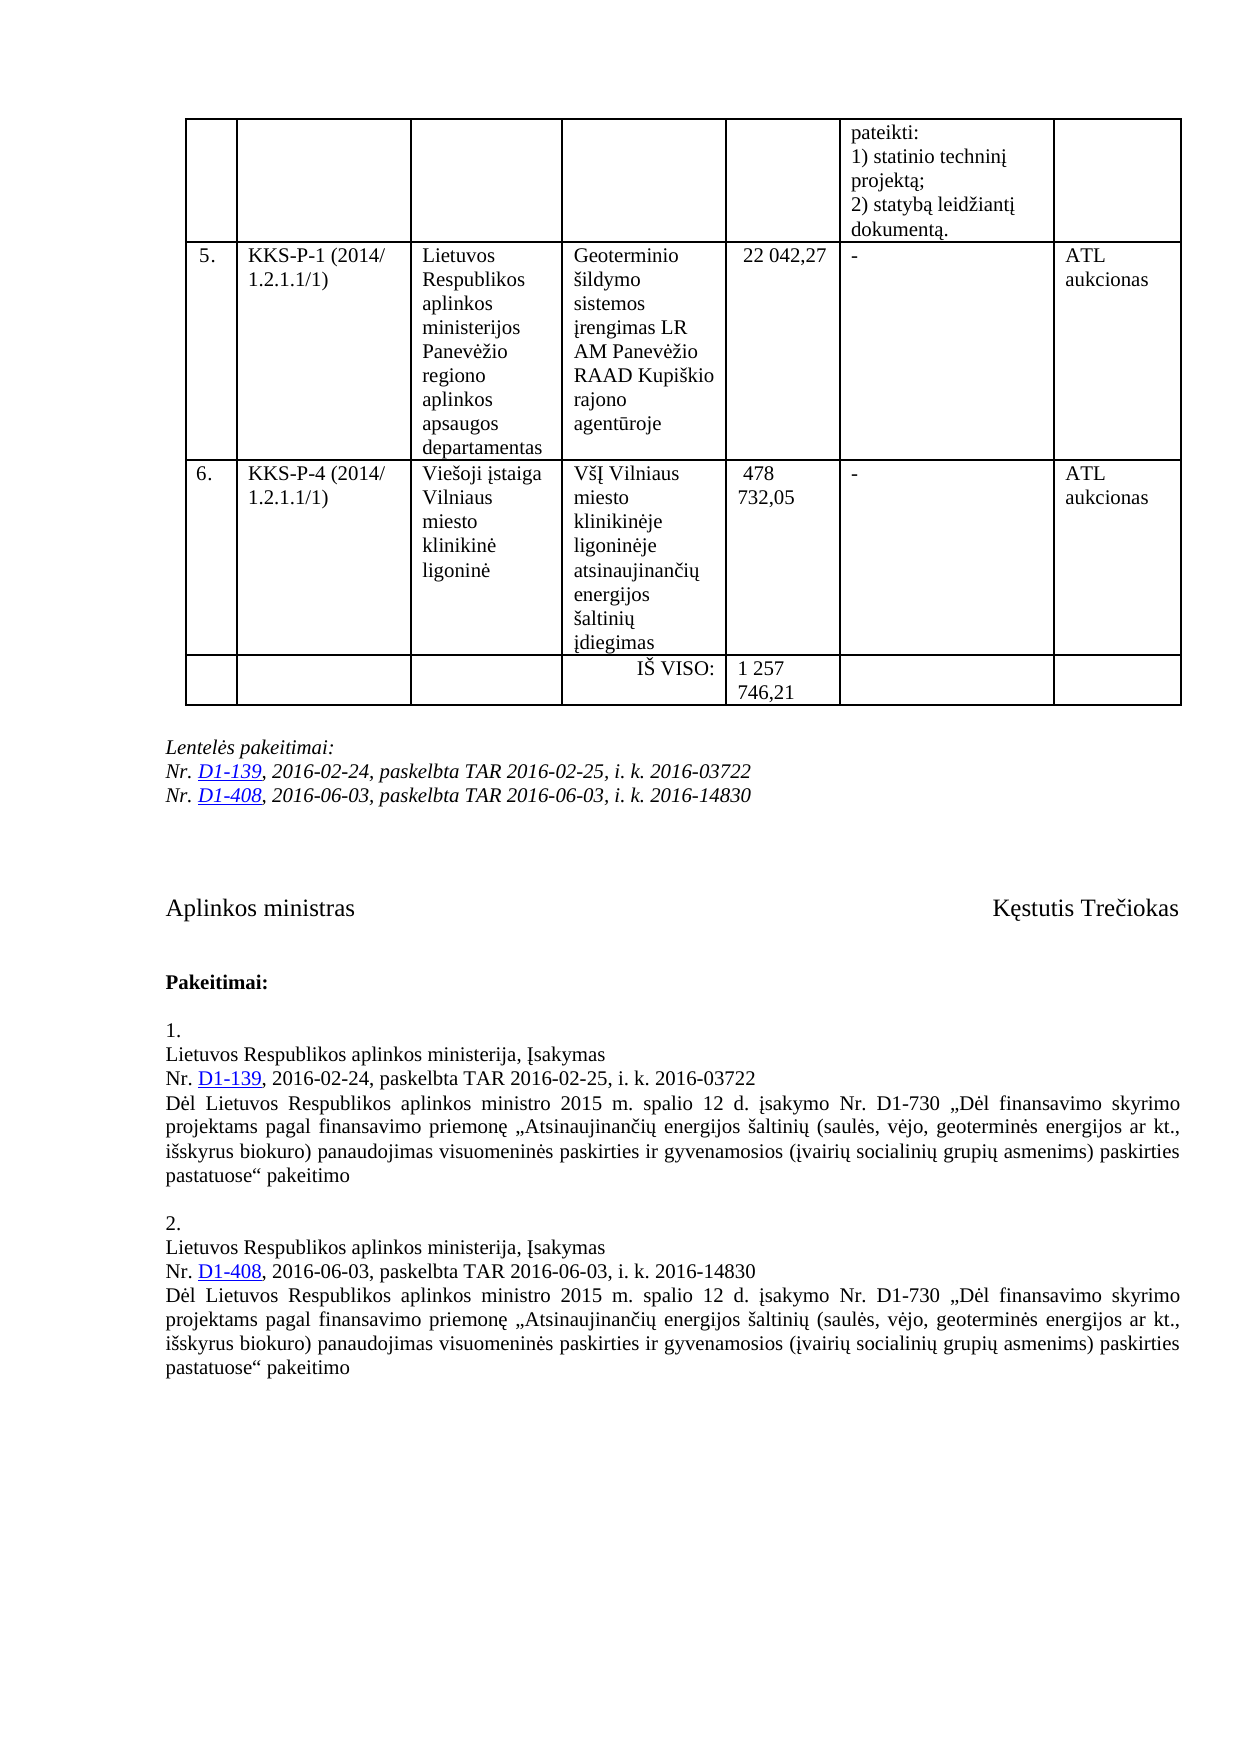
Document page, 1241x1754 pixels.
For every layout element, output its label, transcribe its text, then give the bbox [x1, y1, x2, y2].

table_cell - [841, 243, 1053, 459]
text Dėl Lietuvos Respublikos aplinkos ministro 2015 m. spalio 12 d. įsakymo Nr. D1-730 „Dėl finansavimo skyrimo projektams pagal finansavimo priemonę „Atsinaujinančių energijos šaltinių (saulės, vėjo, geoterminės energijos ar kt., išskyrus biokuro) panaudojimas visuomeninės paskirties ir gyvenamosios (įvairių socialinių grupių asmenims) paskirties pastatuose“ pakeitimo [165, 1283, 1181, 1379]
text Lentelės pakeitimai: [165, 735, 1181, 759]
text Nr. D1-408, 2016-06-03, paskelbta TAR 2016-06-03, i. k. 2016-14830 [165, 783, 1181, 807]
table_cell Lietuvos Respublikos aplinkos ministerijos Panevėžio regiono aplinkos apsaugos departamentas [412, 243, 561, 459]
table_cell [1055, 656, 1180, 704]
table_cell - [841, 461, 1053, 654]
text 1. [165, 1018, 1181, 1042]
text Nr. D1-139, 2016-02-24, paskelbta TAR 2016-02-25, i. k. 2016-03722 [165, 759, 1181, 783]
text Aplinkos ministras Kęstutis Trečiokas [165, 893, 1181, 922]
table_cell [412, 656, 561, 704]
table_cell pateikti: 1) statinio techninį projektą; 2) statybą leidžiantį dokumentą. [841, 120, 1053, 241]
text Nr. D1-139, 2016-02-24, paskelbta TAR 2016-02-25, i. k. 2016-03722 [165, 1066, 1181, 1090]
table_cell ATL aukcionas [1055, 243, 1180, 459]
table_cell 5. [187, 243, 236, 459]
text Pakeitimai: [165, 970, 1181, 994]
table_cell [1055, 120, 1180, 241]
text Nr. D1-408, 2016-06-03, paskelbta TAR 2016-06-03, i. k. 2016-14830 [165, 1259, 1181, 1283]
table_cell [412, 120, 561, 241]
table_cell IŠ VISO: [563, 656, 725, 704]
text Dėl Lietuvos Respublikos aplinkos ministro 2015 m. spalio 12 d. įsakymo Nr. D1-730 „Dėl finansavimo skyrimo projektams pagal finansavimo priemonę „Atsinaujinančių energijos šaltinių (saulės, vėjo, geoterminės energijos ar kt., išskyrus biokuro) panaudojimas visuomeninės paskirties ir gyvenamosios (įvairių socialinių grupių asmenims) paskirties pastatuose“ pakeitimo [165, 1090, 1181, 1187]
table_cell KKS-P-1 (2014/ 1.2.1.1/1) [238, 243, 410, 459]
table_cell 478 732,05 [727, 461, 839, 654]
text Lietuvos Respublikos aplinkos ministerija, Įsakymas [165, 1235, 1181, 1259]
table_cell [841, 656, 1053, 704]
table_cell VšĮ Vilniaus miesto klinikinėje ligoninėje atsinaujinančių energijos šaltinių įdiegimas [563, 461, 725, 654]
table_cell 6. [187, 461, 236, 654]
text Lietuvos Respublikos aplinkos ministerija, Įsakymas [165, 1042, 1181, 1066]
table_cell Geoterminio šildymo sistemos įrengimas LR AM Panevėžio RAAD Kupiškio rajono agentūroje [563, 243, 725, 459]
table_cell 22 042,27 [727, 243, 839, 459]
table_cell [238, 120, 410, 241]
table_cell Viešoji įstaiga Vilniaus miesto klinikinė ligoninė [412, 461, 561, 654]
table_cell [187, 120, 236, 241]
table_cell [563, 120, 725, 241]
table_cell KKS-P-4 (2014/ 1.2.1.1/1) [238, 461, 410, 654]
table_cell [187, 656, 236, 704]
text 2. [165, 1211, 1181, 1235]
table_cell [238, 656, 410, 704]
table_cell [727, 120, 839, 241]
table_cell ATL aukcionas [1055, 461, 1180, 654]
table_cell 1 257 746,21 [727, 656, 839, 704]
